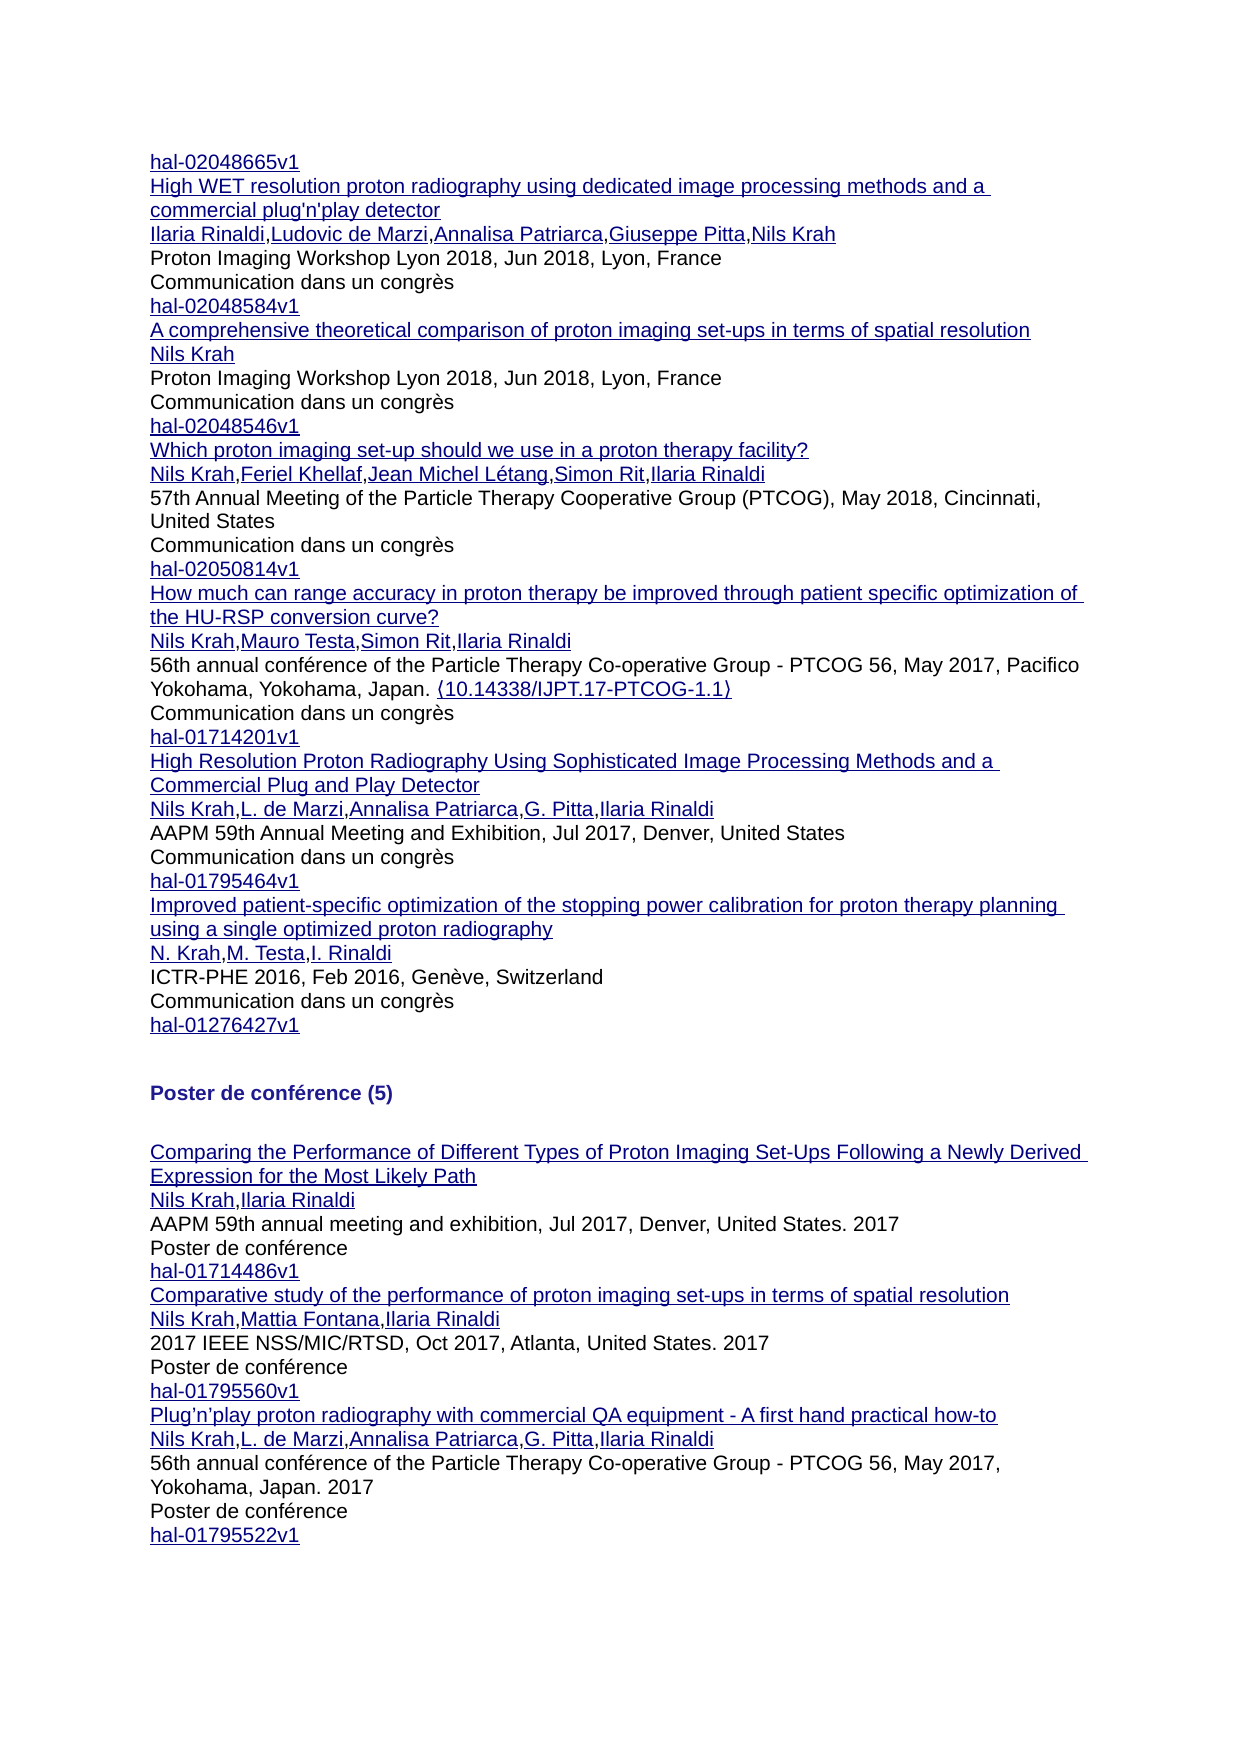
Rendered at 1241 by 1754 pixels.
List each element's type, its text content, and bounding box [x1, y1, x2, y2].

table_cell High WET resolution proton radiography using dedicated image processing methods and a commercial plug'n'play detector Ilaria Rinaldi,Ludovic de Marzi,Annalisa Patriarca,Giuseppe Pitta,Nils Krah Proton Imaging Workshop Lyon 2018, Jun 2018, Lyon, France Communication dans un congrès hal-02048584v1 [150, 174, 1090, 318]
table_header Comparing the Performance of Different Types of Proton Imaging Set-Ups Following a Newly Derived Expression for the Most Likely Path Nils Krah,Ilaria Rinaldi AAPM 59th annual meeting and exhibition, Jul 2017, Denver, United States. 2017 Poster de conférence hal-01714486v1 [150, 1140, 1090, 1283]
table_cell How much can range accuracy in proton therapy be improved through patient specific optimization of the HU-RSP conversion curve? Nils Krah,Mauro Testa,Simon Rit,Ilaria Rinaldi 56th annual conférence of the Particle Therapy Co-operative Group - PTCOG 56, May 2017, Pacifico Yokohama, Yokohama, Japan. ⟨10.14338/IJPT.17-PTCOG-1.1⟩ Communication dans un congrès hal-01714201v1 [150, 581, 1090, 749]
subtitle Poster de conférence (5) [150, 1081, 1090, 1105]
table_cell High Resolution Proton Radiography Using Sophisticated Image Processing Methods and a Commercial Plug and Play Detector Nils Krah,L. de Marzi,Annalisa Patriarca,G. Pitta,Ilaria Rinaldi AAPM 59th Annual Meeting and Exhibition, Jul 2017, Denver, United States Communication dans un congrès hal-01795464v1 [150, 749, 1090, 893]
table_cell hal-02048665v1 [150, 150, 1090, 174]
table_cell Comparative study of the performance of proton imaging set-ups in terms of spatial resolution Nils Krah,Mattia Fontana,Ilaria Rinaldi 2017 IEEE NSS/MIC/RTSD, Oct 2017, Atlanta, United States. 2017 Poster de conférence hal-01795560v1 [150, 1283, 1090, 1403]
table_cell Plug’n’play proton radiography with commercial QA equipment - A first hand practical how-to Nils Krah,L. de Marzi,Annalisa Patriarca,G. Pitta,Ilaria Rinaldi 56th annual conférence of the Particle Therapy Co-operative Group - PTCOG 56, May 2017, Yokohama, Japan. 2017 Poster de conférence hal-01795522v1 [150, 1403, 1090, 1547]
table_cell A comprehensive theoretical comparison of proton imaging set-ups in terms of spatial resolution Nils Krah Proton Imaging Workshop Lyon 2018, Jun 2018, Lyon, France Communication dans un congrès hal-02048546v1 [150, 318, 1090, 437]
table_cell Which proton imaging set-up should we use in a proton therapy facility? Nils Krah,Feriel Khellaf,Jean Michel Létang,Simon Rit,Ilaria Rinaldi 57th Annual Meeting of the Particle Therapy Cooperative Group (PTCOG), May 2018, Cincinnati, United States Communication dans un congrès hal-02050814v1 [150, 438, 1090, 581]
table_cell Improved patient-specific optimization of the stopping power calibration for proton therapy planning using a single optimized proton radiography N. Krah,M. Testa,I. Rinaldi ICTR-PHE 2016, Feb 2016, Genève, Switzerland Communication dans un congrès hal-01276427v1 [150, 893, 1090, 1036]
